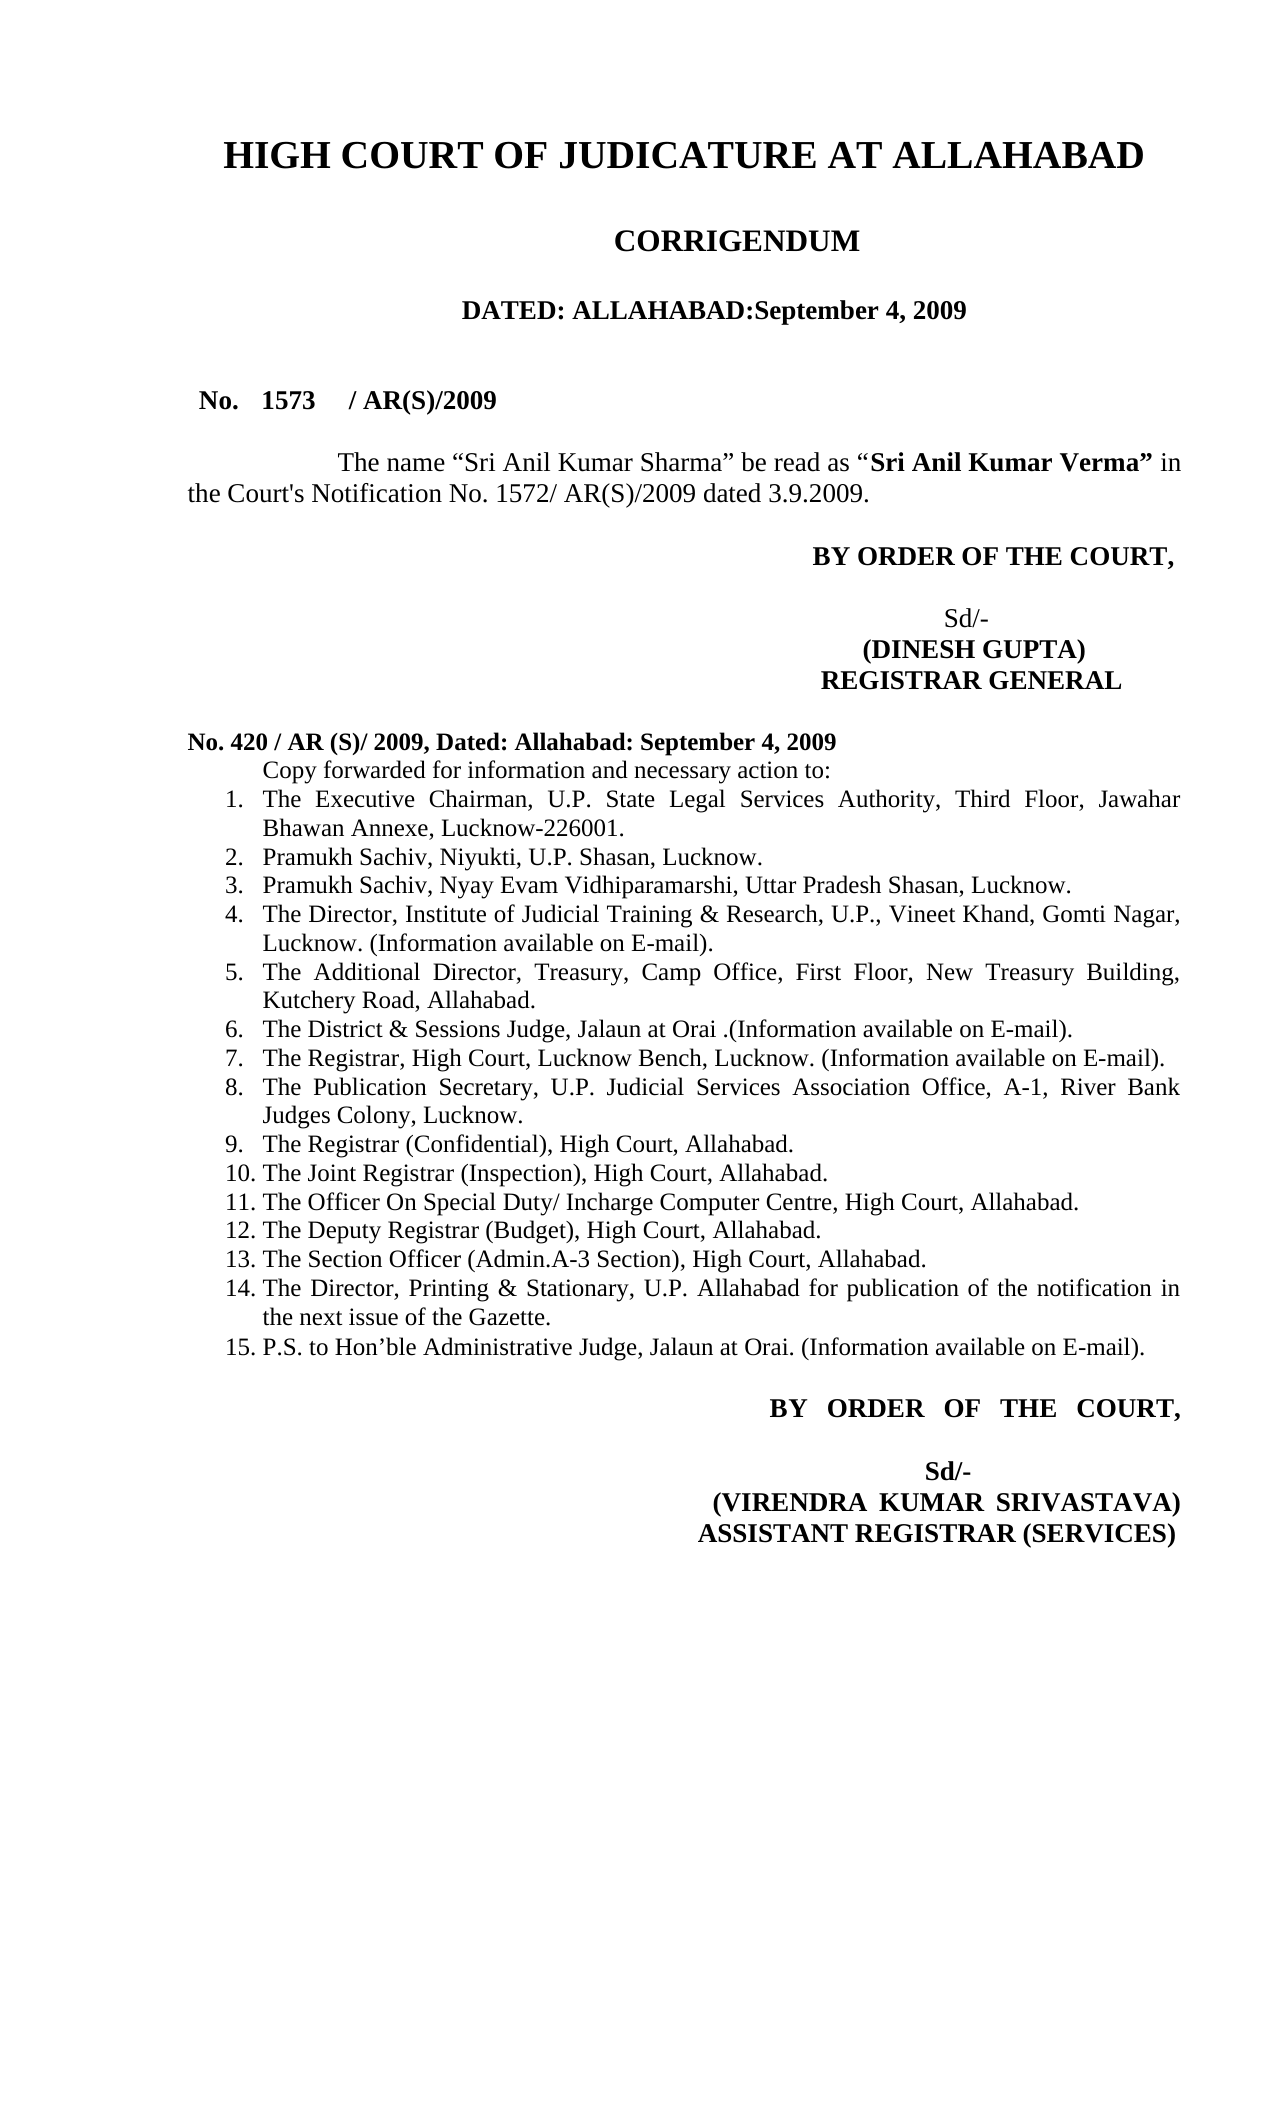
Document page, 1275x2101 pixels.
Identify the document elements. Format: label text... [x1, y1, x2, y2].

list Pramukh Sachiv, Nyay Evam Vidhiparamarshi, Uttar Pradesh Shasan, Lucknow. [225, 870, 1181, 899]
list P.S. to Hon’ble Administrative Judge, Jalaun at Orai. (Information available on E-mail). [225, 1330, 1181, 1361]
list The Director, Institute of Judicial Training & Research, U.P., Vineet Khand, Gomti Nagar, Lucknow. (Information available on E-mail). [225, 899, 1181, 957]
subtitle CORRIGENDUM [187, 222, 1181, 258]
text No. 420 / AR (S)/ 2009, Dated: Allahabad: September 4, 2009 [187, 727, 1181, 755]
list The Additional Director, Treasury, Camp Office, First Floor, New Treasury Building, Kutchery Road, Allahabad. [225, 957, 1181, 1014]
text The name “Sri Anil Kumar Sharma” be read as “Sri Anil Kumar Verma” in the Court's Notification No. 1572/ AR(S)/2009 dated 3.9.2009. [187, 446, 1181, 508]
text (DINESH GUPTA) [187, 633, 1183, 664]
text BY ORDER OF THE COURT, [562, 540, 1181, 571]
text Sd/- [712, 1455, 1183, 1486]
list The District & Sessions Judge, Jalaun at Orai .(Information available on E-mail). [225, 1014, 1181, 1043]
text REGISTRAR GENERAL [637, 664, 1181, 695]
subtitle DATED: ALLAHABAD:September 4, 2009 [187, 294, 1181, 325]
text (VIRENDRA KUMAR SRIVASTAVA) ASSISTANT REGISTRAR (SERVICES) [187, 1486, 1181, 1548]
list Pramukh Sachiv, Niyukti, U.P. Shasan, Lucknow. [225, 842, 1181, 870]
table_header No. [188, 384, 250, 415]
list The Director, Printing & Stationary, U.P. Allahabad for publication of the notification in the next issue of the Gazette. [225, 1273, 1181, 1330]
list The Deputy Registrar (Budget), High Court, Allahabad. [225, 1215, 1181, 1244]
list The Section Officer (Admin.A-3 Section), High Court, Allahabad. [225, 1244, 1181, 1273]
text Copy forwarded for information and necessary action to: [187, 755, 1181, 784]
list The Registrar (Confidential), High Court, Allahabad. [225, 1129, 1181, 1158]
list The Joint Registrar (Inspection), High Court, Allahabad. [225, 1158, 1181, 1187]
list BY ORDER OF THE COURT, [712, 1393, 1181, 1455]
table_header 1573 [250, 384, 337, 415]
list The Registrar, High Court, Lucknow Bench, Lucknow. (Information available on E-mail). [225, 1043, 1181, 1072]
text HIGH COURT OF JUDICATURE AT ALLAHABAD [187, 131, 1181, 177]
list The Publication Secretary, U.P. Judicial Services Association Office, A-1, River Bank Judges Colony, Lucknow. [225, 1072, 1181, 1129]
text Sd/- [712, 602, 1181, 633]
list The Officer On Special Duty/ Incharge Computer Centre, High Court, Allahabad. [225, 1187, 1181, 1215]
table_header / AR(S)/2009 [338, 384, 737, 415]
list The Executive Chairman, U.P. State Legal Services Authority, Third Floor, Jawahar Bhawan Annexe, Lucknow-226001. [225, 784, 1181, 842]
